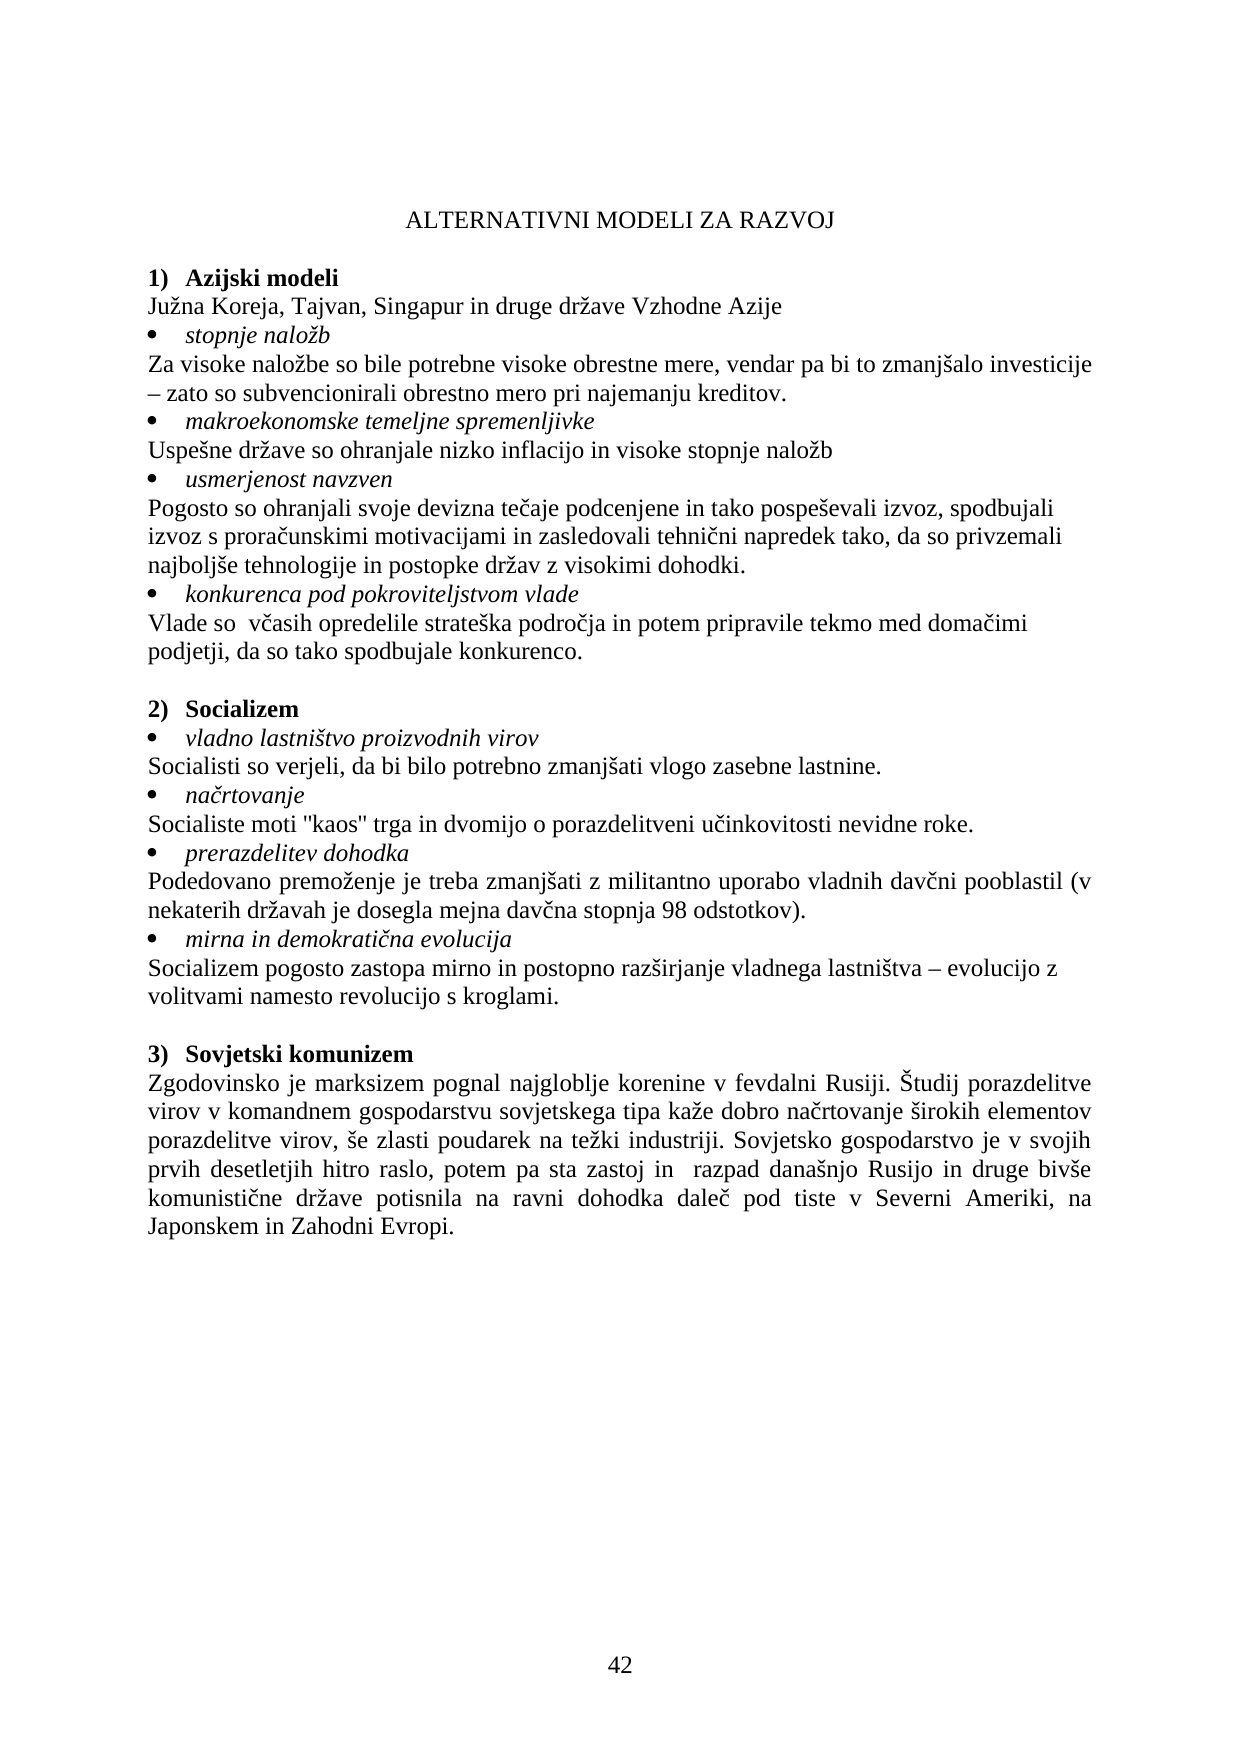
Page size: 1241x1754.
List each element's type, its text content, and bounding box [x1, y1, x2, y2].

text ALTERNATIVNI MODELI ZA RAZVOJ [148, 205, 1093, 234]
text Za visoke naložbe so bile potrebne visoke obrestne mere, vendar pa bi to zmanjšalo investicije – zato so subvencionirali obrestno mero pri najemanju kreditov. [148, 349, 1093, 406]
text Socialisti so verjeli, da bi bilo potrebno zmanjšati vlogo zasebne lastnine. [148, 751, 1093, 780]
list usmerjenost navzven [148, 464, 1093, 493]
list konkurenca pod pokroviteljstvom vlade [148, 579, 1093, 608]
text Vlade so včasih opredelile strateška področja in potem pripravile tekmo med domačimi podjetji, da so tako spodbujale konkurenco. [148, 608, 1093, 665]
text Socialiste moti ''kaos'' trga in dvomijo o porazdelitveni učinkovitosti nevidne roke. [148, 809, 1093, 838]
text Uspešne države so ohranjale nizko inflacijo in visoke stopnje naložb [148, 435, 1093, 464]
list makroekonomske temeljne spremenljivke [148, 406, 1093, 435]
list Sovjetski komunizem [148, 1039, 1093, 1068]
list mirna in demokratična evolucija [148, 924, 1093, 953]
list stopnje naložb [148, 320, 1093, 349]
list načrtovanje [148, 780, 1093, 809]
text Socializem pogosto zastopa mirno in postopno razširjanje vladnega lastništva – evolucijo z volitvami namesto revolucijo s kroglami. [148, 953, 1093, 1010]
text Južna Koreja, Tajvan, Singapur in druge države Vzhodne Azije [148, 291, 1093, 320]
list vladno lastništvo proizvodnih virov [148, 723, 1093, 751]
text Zgodovinsko je marksizem pognal najgloblje korenine v fevdalni Rusiji. Študij porazdelitve virov v komandnem gospodarstvu sovjetskega tipa kaže dobro načrtovanje širokih elementov porazdelitve virov, še zlasti poudarek na težki industriji. Sovjetsko gospodarstvo je v svojih prvih desetletjih hitro raslo, potem pa sta zastoj in razpad današnjo Rusijo in druge bivše komunistične države potisnila na ravni dohodka daleč pod tiste v Severni Ameriki, na Japonskem in Zahodni Evropi. [148, 1068, 1093, 1240]
list Azijski modeli [148, 263, 1093, 291]
list Socializem [148, 694, 1093, 723]
text Podedovano premoženje je treba zmanjšati z militantno uporabo vladnih davčni pooblastil (v nekaterih državah je dosegla mejna davčna stopnja 98 odstotkov). [148, 866, 1093, 924]
list prerazdelitev dohodka [148, 838, 1093, 866]
text Pogosto so ohranjali svoje devizna tečaje podcenjene in tako pospeševali izvoz, spodbujali izvoz s proračunskimi motivacijami in zasledovali tehnični napredek tako, da so privzemali najboljše tehnologije in postopke držav z visokimi dohodki. [148, 493, 1093, 579]
